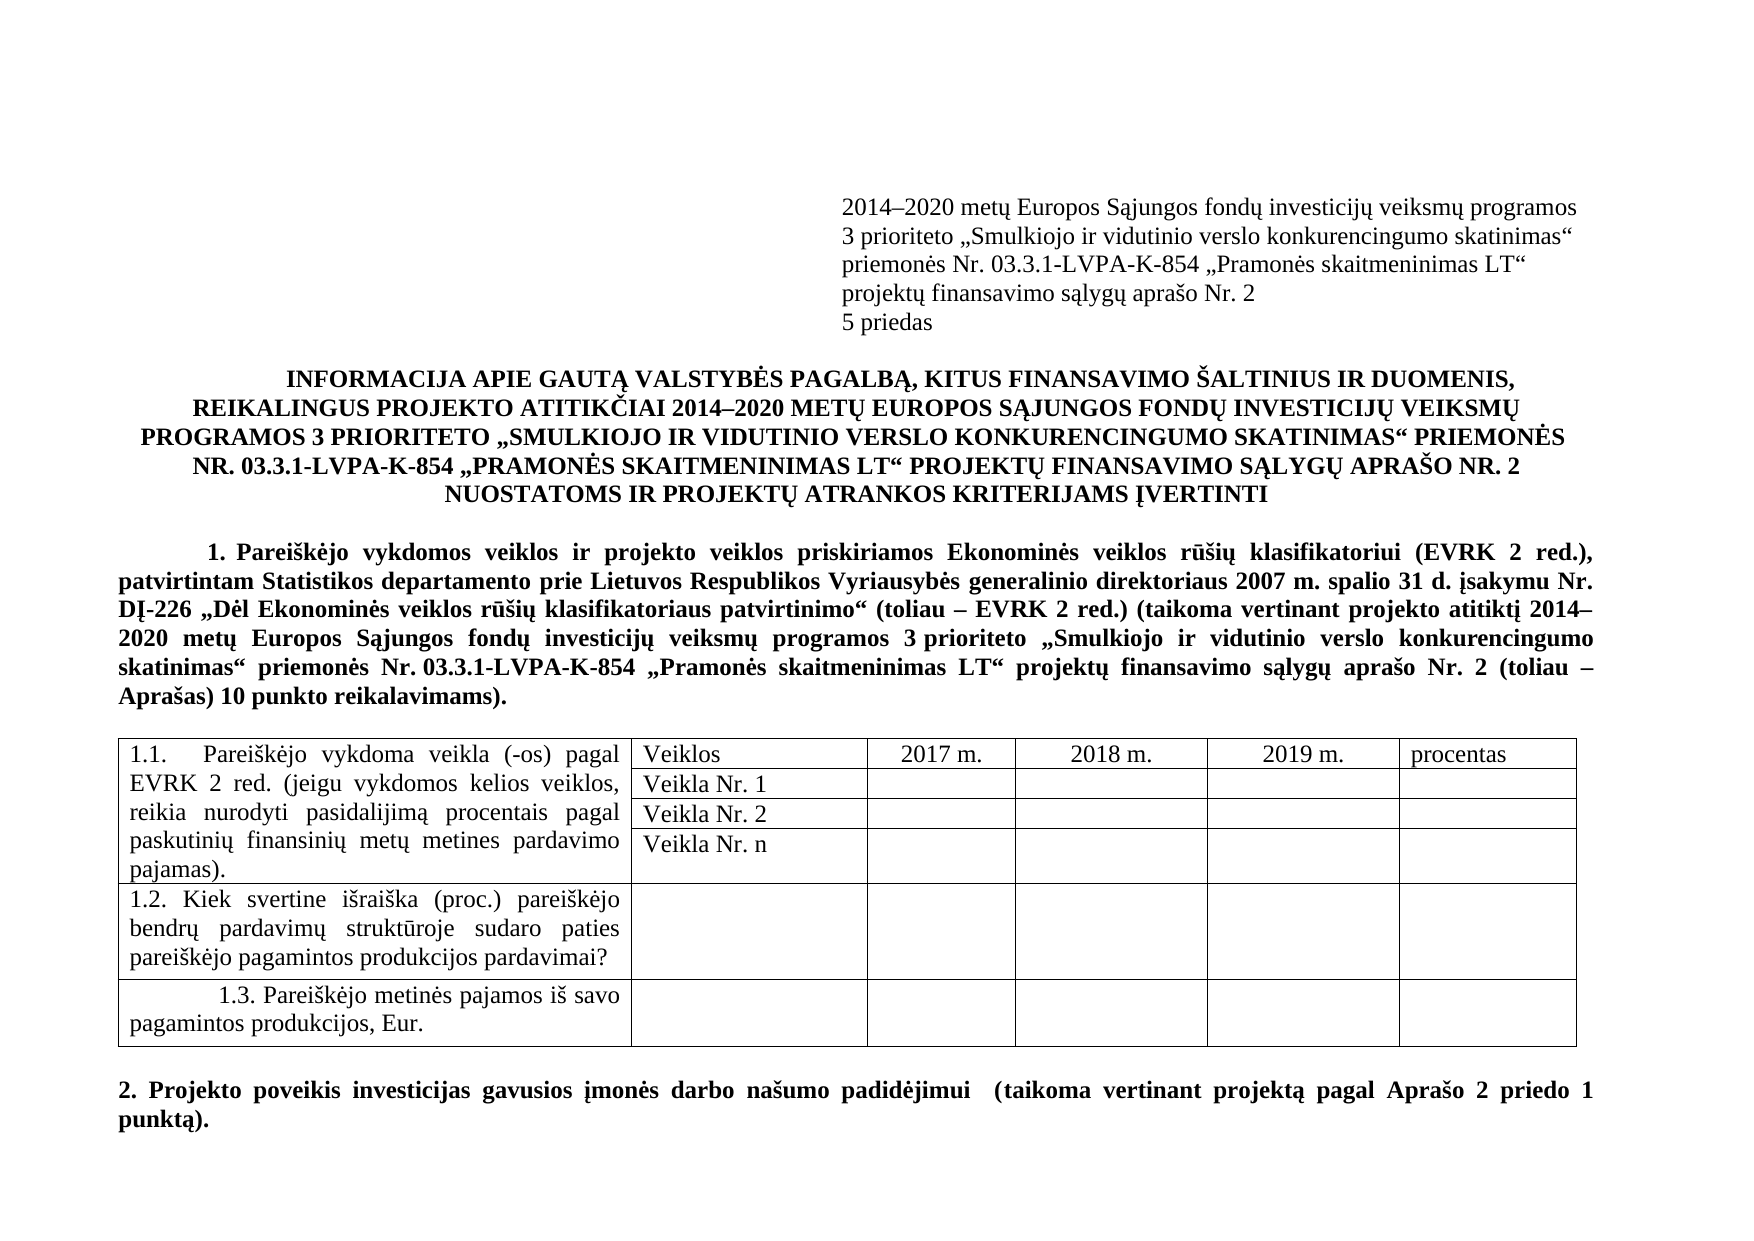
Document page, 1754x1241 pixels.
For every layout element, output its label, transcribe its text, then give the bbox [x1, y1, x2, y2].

table_cell [1208, 799, 1399, 828]
table_cell [1016, 980, 1207, 1046]
table_cell [1400, 769, 1576, 798]
table_cell [1208, 769, 1399, 798]
table_cell [632, 980, 867, 1046]
table_cell [1016, 884, 1207, 979]
table_header 2017 m. [868, 739, 1015, 768]
table_cell [1400, 884, 1576, 979]
table_cell [1016, 769, 1207, 798]
table_header 2018 m. [1016, 739, 1207, 768]
table_header Veiklos [632, 739, 867, 768]
table_header procentas [1400, 739, 1576, 768]
table_cell Veikla Nr. 2 [632, 799, 867, 828]
table_cell [868, 769, 1015, 798]
table_cell [868, 884, 1015, 979]
table_cell Veikla Nr. 1 [632, 769, 867, 798]
table_cell [1016, 799, 1207, 828]
table_cell [632, 884, 867, 979]
table_cell [1208, 980, 1399, 1046]
table_cell [1016, 829, 1207, 883]
table_cell [868, 980, 1015, 1046]
table_cell [1208, 884, 1399, 979]
table_cell [1400, 829, 1576, 883]
text INFORMACIJa APIE GAUTĄ VALSTYBĖS PAGALBĄ, KITUS FINANSAVIMO ŠALTINIUS ir DUOMENIS, reikalingus projekto atitikČIAI 2014–2020 metų Europos Sąjungos fondų investicijų veiksmų programos 3 prioriteto „Smulkiojo ir vidutinio verslo konkurencingumo skatinimas“ priemonės Nr. 03.3.1-LVPA-K-854 „pramonĖS SKAITMENINIMAS LT“ projektų finansavimo sąlygų aprašo NR. 2 NUOSTATOMS IR projektų atrankos kriterijams įvertinti [118, 364, 1595, 508]
table_cell Veikla Nr. n [632, 829, 867, 883]
text 5 priedas [842, 307, 1595, 336]
table_cell [1400, 799, 1576, 828]
table_cell [1400, 980, 1576, 1046]
table_cell [868, 799, 1015, 828]
table_cell 1.3. Pareiškėjo metinės pajamos iš savo pagamintos produkcijos, Eur. [119, 980, 631, 1046]
table_cell [1208, 829, 1399, 883]
text 2014–2020 metų Europos Sąjungos fondų investicijų veiksmų programos 3 prioriteto „Smulkiojo ir vidutinio verslo konkurencingumo skatinimas“ priemonės Nr. 03.3.1-LVPA-K-854 „Pramonės skaitmeninimas LT“ projektų finansavimo sąlygų aprašo Nr. 2 [842, 192, 1595, 307]
table_cell [868, 829, 1015, 883]
table_header 2019 m. [1208, 739, 1399, 768]
table_cell 1.2. Kiek svertine išraiška (proc.) pareiškėjo bendrų pardavimų struktūroje sudaro paties pareiškėjo pagamintos produkcijos pardavimai? [119, 884, 631, 979]
text 1. Pareiškėjo vykdomos veiklos ir projekto veiklos priskiriamos Ekonominės veiklos rūšių klasifikatoriui (EVRK 2 red.), patvirtintam Statistikos departamento prie Lietuvos Respublikos Vyriausybės generalinio direktoriaus 2007 m. spalio 31 d. įsakymu Nr. DĮ-226 „Dėl Ekonominės veiklos rūšių klasifikatoriaus patvirtinimo“ (toliau – EVRK 2 red.) (taikoma vertinant projekto atitiktį 2014–2020 metų Europos Sąjungos fondų investicijų veiksmų programos 3 prioriteto „Smulkiojo ir vidutinio verslo konkurencingumo skatinimas“ priemonės Nr. 03.3.1-LVPA-K-854 „Pramonės skaitmeninimas LT“ projektų finansavimo sąlygų aprašo Nr. 2 (toliau – Aprašas) 10 punkto reikalavimams). [118, 537, 1595, 709]
table_header 1.1. Pareiškėjo vykdoma veikla (-os) pagal EVRK 2 red. (jeigu vykdomos kelios veiklos, reikia nurodyti pasidalijimą procentais pagal paskutinių finansinių metų metines pardavimo pajamas). [119, 739, 631, 883]
text 2. Projekto poveikis investicijas gavusios įmonės darbo našumo padidėjimui (taikoma vertinant projektą pagal Aprašo 2 priedo 1 punktą). [118, 1076, 1595, 1133]
